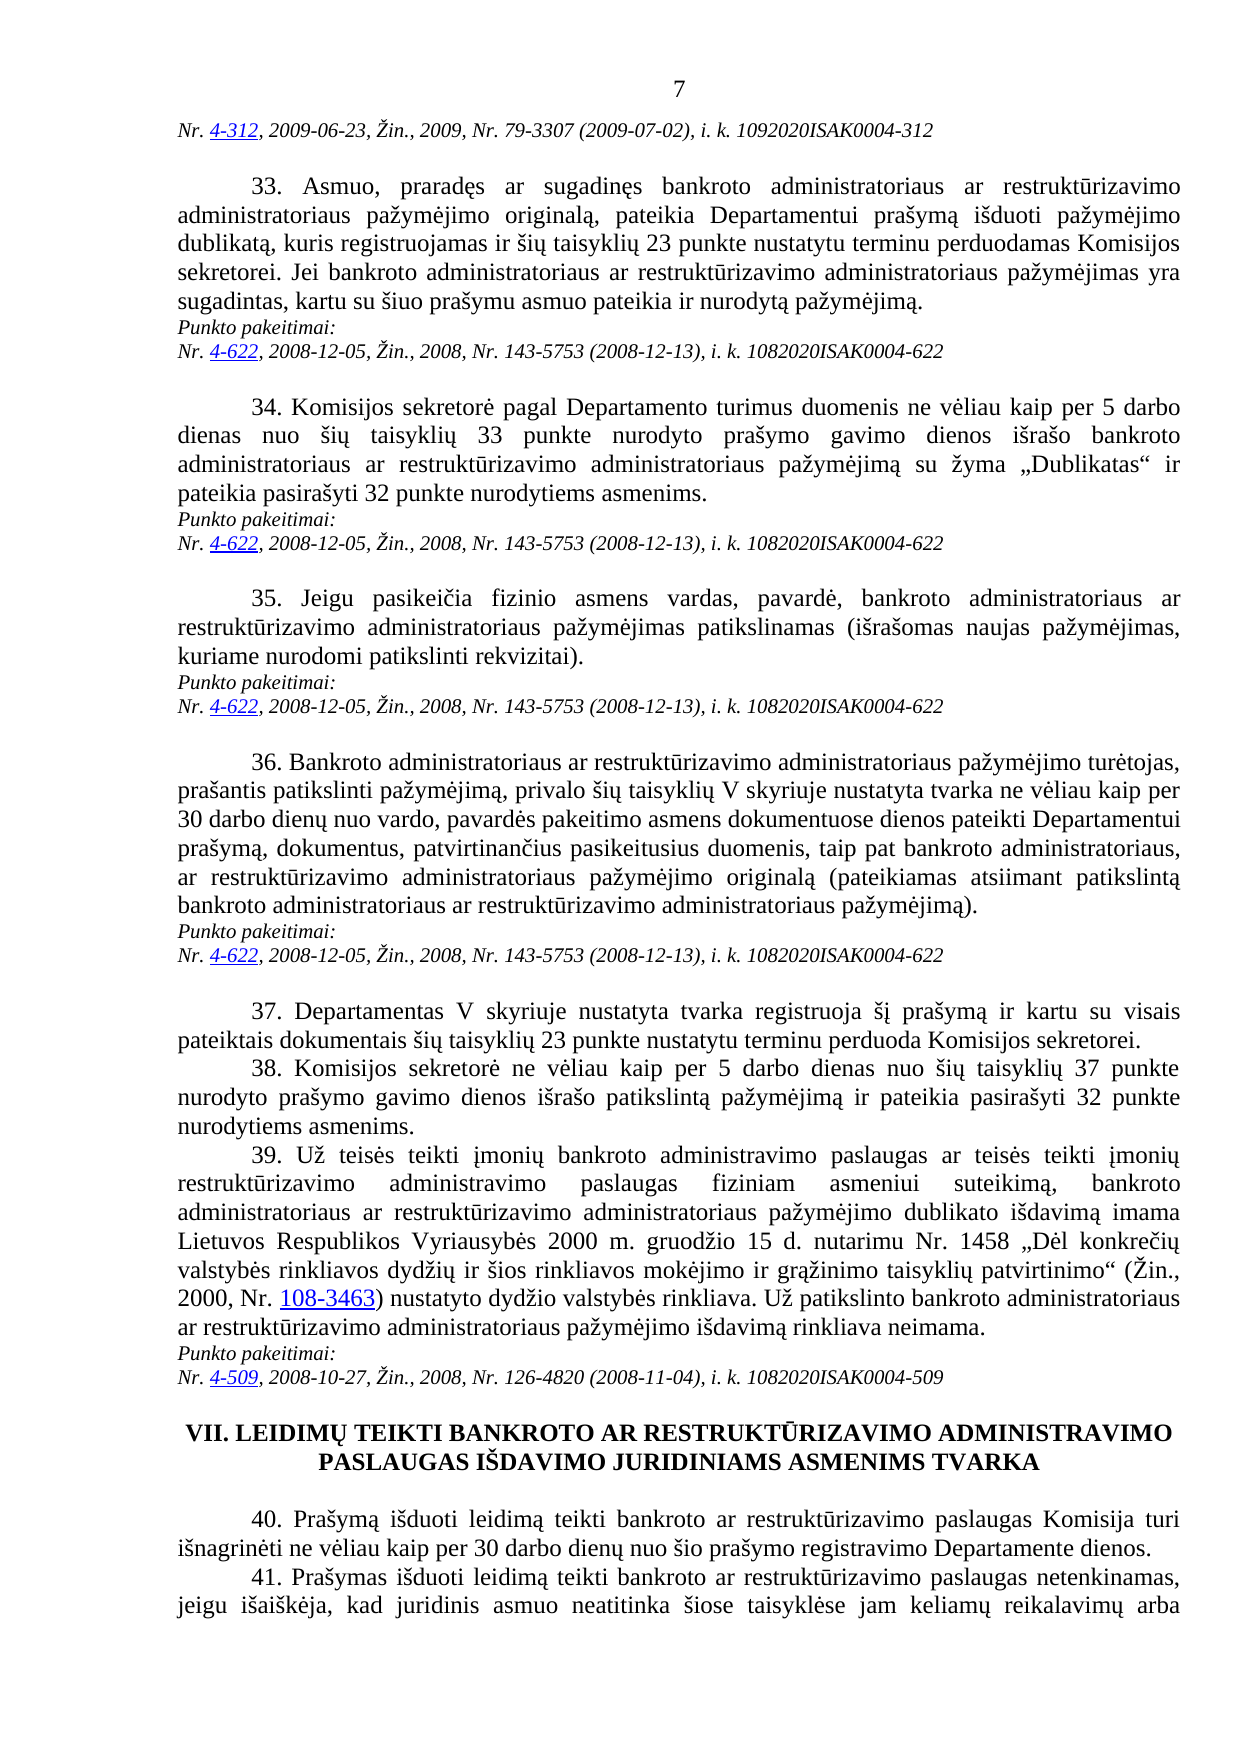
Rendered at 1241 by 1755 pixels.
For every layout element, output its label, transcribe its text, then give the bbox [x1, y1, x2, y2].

text 37. Departamentas V skyriuje nustatyta tvarka registruoja šį prašymą ir kartu su visais pateiktais dokumentais šių taisyklių 23 punkte nustatytu terminu perduoda Komisijos sekretorei. [177, 996, 1181, 1053]
text Nr. 4-622, 2008-12-05, Žin., 2008, Nr. 143-5753 (2008-12-13), i. k. 1082020ISAK0004-622 [177, 943, 1181, 967]
text Punkto pakeitimai: [177, 315, 1181, 339]
text Nr. 4-509, 2008-10-27, Žin., 2008, Nr. 126-4820 (2008-11-04), i. k. 1082020ISAK0004-509 [177, 1365, 1181, 1389]
text Nr. 4-622, 2008-12-05, Žin., 2008, Nr. 143-5753 (2008-12-13), i. k. 1082020ISAK0004-622 [177, 531, 1181, 555]
text 39. Už teisės teikti įmonių bankroto administravimo paslaugas ar teisės teikti įmonių restruktūrizavimo administravimo paslaugas fiziniam asmeniui suteikimą, bankroto administratoriaus ar restruktūrizavimo administratoriaus pažymėjimo dublikato išdavimą imama Lietuvos Respublikos Vyriausybės 2000 m. gruodžio 15 d. nutarimu Nr. 1458 „Dėl konkrečių valstybės rinkliavos dydžių ir šios rinkliavos mokėjimo ir grąžinimo taisyklių patvirtinimo“ (Žin., 2000, Nr. 108-3463) nustatyto dydžio valstybės rinkliava. Už patikslinto bankroto administratoriaus ar restruktūrizavimo administratoriaus pažymėjimo išdavimą rinkliava neimama. [177, 1140, 1181, 1341]
text 36. Bankroto administratoriaus ar restruktūrizavimo administratoriaus pažymėjimo turėtojas, prašantis patikslinti pažymėjimą, privalo šių taisyklių V skyriuje nustatyta tvarka ne vėliau kaip per 30 darbo dienų nuo vardo, pavardės pakeitimo asmens dokumentuose dienos pateikti Departamentui prašymą, dokumentus, patvirtinančius pasikeitusius duomenis, taip pat bankroto administratoriaus, ar restruktūrizavimo administratoriaus pažymėjimo originalą (pateikiamas atsiimant patikslintą bankroto administratoriaus ar restruktūrizavimo administratoriaus pažymėjimą). [177, 747, 1181, 919]
text Nr. 4-312, 2009-06-23, Žin., 2009, Nr. 79-3307 (2009-07-02), i. k. 1092020ISAK0004-312 [177, 118, 1181, 142]
text 40. Prašymą išduoti leidimą teikti bankroto ar restruktūrizavimo paslaugas Komisija turi išnagrinėti ne vėliau kaip per 30 darbo dienų nuo šio prašymo registravimo Departamente dienos. [177, 1504, 1181, 1562]
text 41. Prašymas išduoti leidimą teikti bankroto ar restruktūrizavimo paslaugas netenkinamas, jeigu išaiškėja, kad juridinis asmuo neatitinka šiose taisyklėse jam keliamų reikalavimų arba [177, 1562, 1181, 1619]
text Punkto pakeitimai: [177, 507, 1181, 531]
text Nr. 4-622, 2008-12-05, Žin., 2008, Nr. 143-5753 (2008-12-13), i. k. 1082020ISAK0004-622 [177, 694, 1181, 718]
text 38. Komisijos sekretorė ne vėliau kaip per 5 darbo dienas nuo šių taisyklių 37 punkte nurodyto prašymo gavimo dienos išrašo patikslintą pažymėjimą ir pateikia pasirašyti 32 punkte nurodytiems asmenims. [177, 1053, 1181, 1140]
text Punkto pakeitimai: [177, 1341, 1181, 1365]
text 33. Asmuo, praradęs ar sugadinęs bankroto administratoriaus ar restruktūrizavimo administratoriaus pažymėjimo originalą, pateikia Departamentui prašymą išduoti pažymėjimo dublikatą, kuris registruojamas ir šių taisyklių 23 punkte nustatytu terminu perduodamas Komisijos sekretorei. Jei bankroto administratoriaus ar restruktūrizavimo administratoriaus pažymėjimas yra sugadintas, kartu su šiuo prašymu asmuo pateikia ir nurodytą pažymėjimą. [177, 171, 1181, 315]
text 35. Jeigu pasikeičia fizinio asmens vardas, pavardė, bankroto administratoriaus ar restruktūrizavimo administratoriaus pažymėjimas patikslinamas (išrašomas naujas pažymėjimas, kuriame nurodomi patikslinti rekvizitai). [177, 583, 1181, 670]
text VII. LEIDIMŲ TEIKTI BANKROTO AR RESTRUKTŪRIZAVIMO ADMINISTRAVIMO PASLAUGAS IŠDAVIMO JURIDINIAMS ASMENIMS TVARKA [177, 1418, 1181, 1475]
text Nr. 4-622, 2008-12-05, Žin., 2008, Nr. 143-5753 (2008-12-13), i. k. 1082020ISAK0004-622 [177, 339, 1181, 363]
text 34. Komisijos sekretorė pagal Departamento turimus duomenis ne vėliau kaip per 5 darbo dienas nuo šių taisyklių 33 punkte nurodyto prašymo gavimo dienos išrašo bankroto administratoriaus ar restruktūrizavimo administratoriaus pažymėjimą su žyma „Dublikatas“ ir pateikia pasirašyti 32 punkte nurodytiems asmenims. [177, 392, 1181, 507]
text Punkto pakeitimai: [177, 919, 1181, 943]
text Punkto pakeitimai: [177, 670, 1181, 694]
